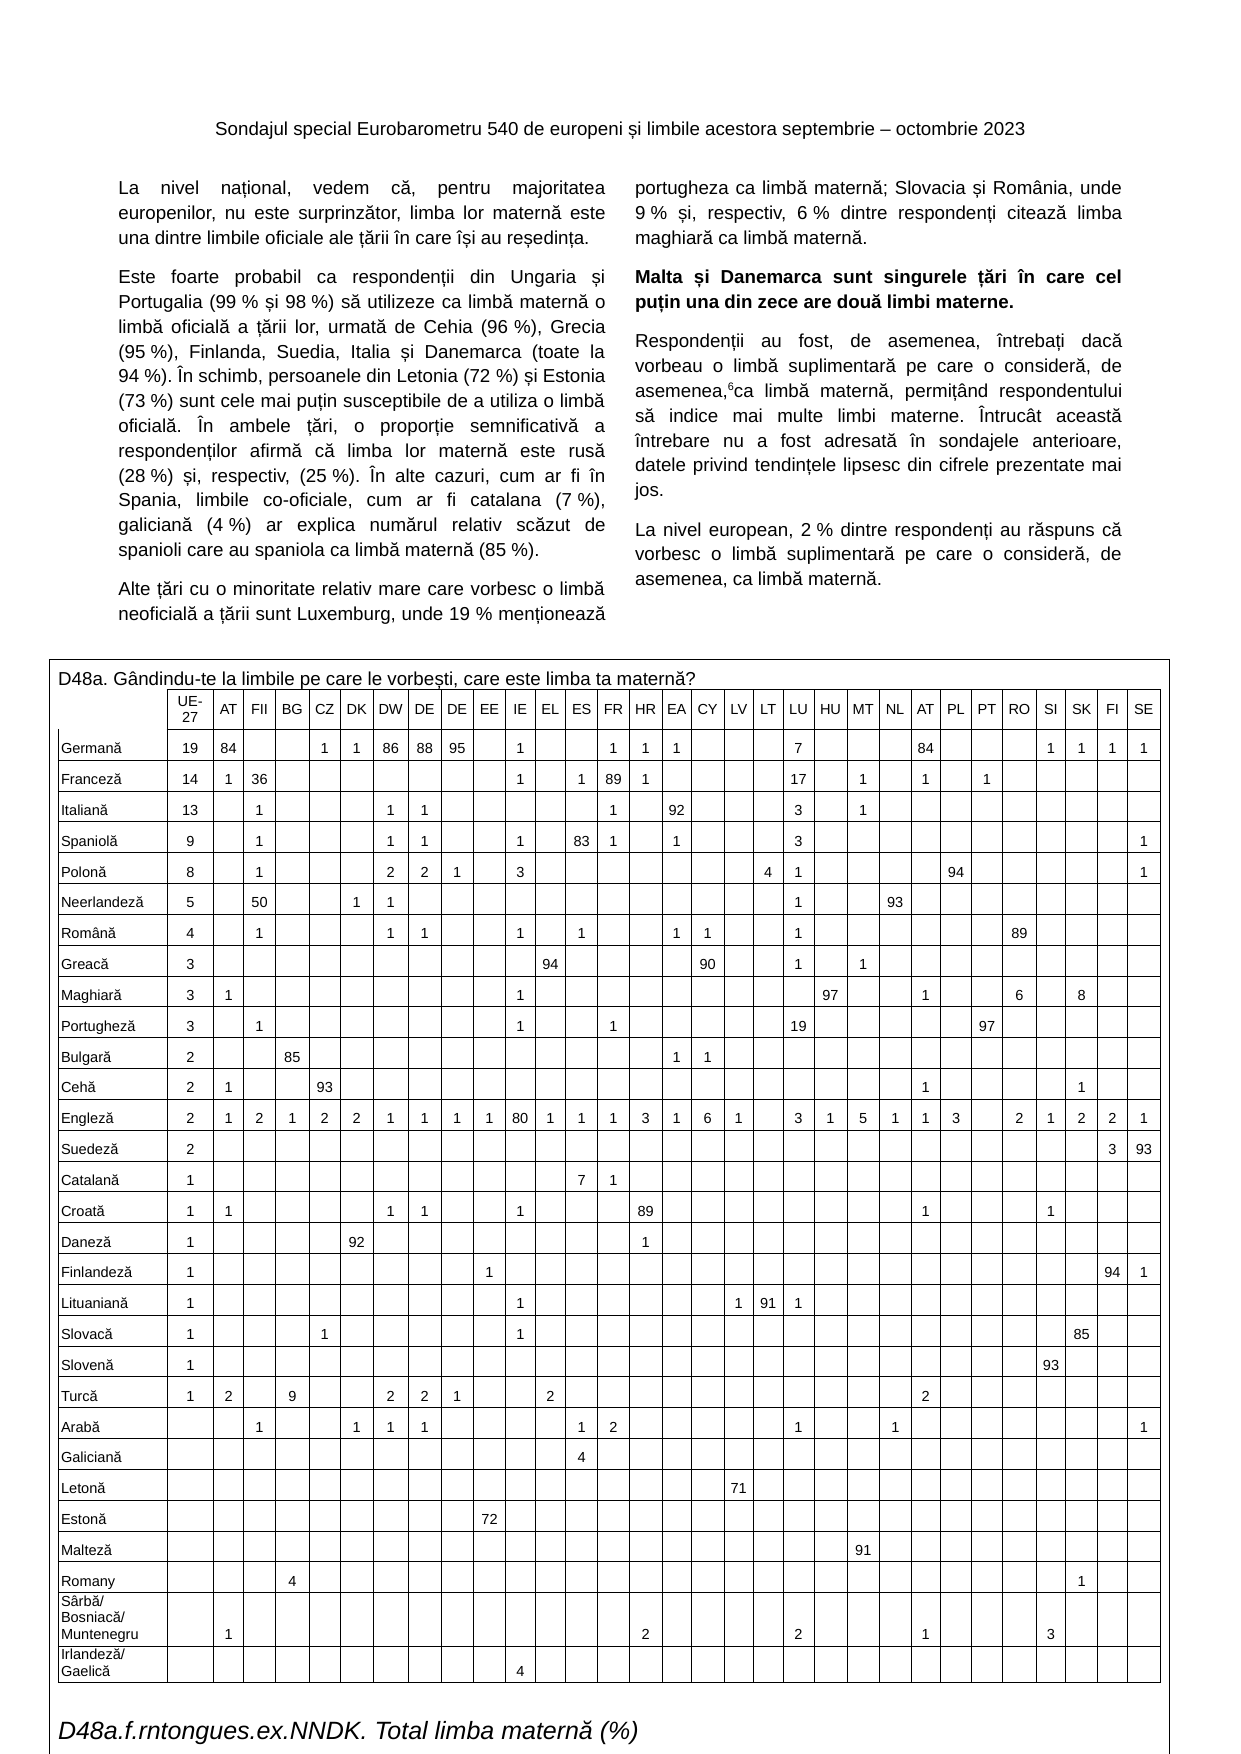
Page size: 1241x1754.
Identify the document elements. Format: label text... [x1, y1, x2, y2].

table_header SK [1066, 690, 1097, 729]
table_cell 2 [1066, 1100, 1097, 1130]
table_cell [536, 761, 565, 791]
table_cell 14 [168, 761, 213, 791]
table_cell [972, 915, 1002, 945]
table_cell [754, 977, 783, 1006]
table_cell [310, 1254, 340, 1284]
table_cell [474, 977, 505, 1006]
table_cell [374, 1162, 408, 1191]
table_cell [474, 1347, 505, 1376]
table_cell [341, 1532, 373, 1561]
table_cell 91 [848, 1532, 879, 1561]
table_cell 1 [506, 915, 535, 945]
table_cell 1 [506, 822, 535, 852]
table_cell [630, 884, 662, 914]
table_cell [1098, 1408, 1127, 1438]
table_cell [1003, 1223, 1036, 1253]
table_cell [815, 1254, 847, 1284]
table_cell [815, 1408, 847, 1438]
table_cell [972, 1069, 1002, 1099]
table_cell 2 [409, 1377, 441, 1407]
table_header LU [784, 690, 814, 729]
table_cell [244, 1131, 275, 1161]
table_header DW [374, 690, 408, 729]
table_cell [474, 1562, 505, 1592]
table_cell [912, 915, 940, 945]
table_cell [784, 1347, 814, 1376]
table_cell Italiană [59, 792, 167, 821]
table_cell 97 [972, 1007, 1002, 1037]
table_cell [276, 1285, 309, 1315]
table_cell [1003, 1562, 1036, 1592]
table_cell [474, 792, 505, 821]
table_cell [244, 1316, 275, 1346]
table_cell [598, 1593, 629, 1646]
table_cell 93 [880, 884, 911, 914]
table_cell [692, 1647, 724, 1682]
table_cell 1 [598, 730, 629, 760]
table_cell [1003, 730, 1036, 760]
table_cell [598, 1131, 629, 1161]
table_cell [1066, 1501, 1097, 1531]
table_cell [630, 792, 662, 821]
table_cell [1037, 1647, 1065, 1682]
table_cell [276, 1162, 309, 1191]
table_cell [692, 761, 724, 791]
table_cell 1 [214, 1593, 243, 1646]
table_cell [1128, 1347, 1160, 1376]
table_cell [341, 1439, 373, 1469]
table_cell [598, 1470, 629, 1500]
table_cell [1128, 761, 1160, 791]
table_cell [598, 1377, 629, 1407]
table_cell [474, 1439, 505, 1469]
table_cell [692, 1162, 724, 1191]
table_cell [725, 1131, 753, 1161]
table_cell Spaniolă [59, 822, 167, 852]
table_cell 1 [506, 1007, 535, 1037]
table_cell [663, 1316, 691, 1346]
table_cell [1037, 1162, 1065, 1191]
table_cell [692, 792, 724, 821]
table_cell [409, 1562, 441, 1592]
table_cell 94 [1098, 1254, 1127, 1284]
table_cell 9 [276, 1377, 309, 1407]
table_cell [692, 1254, 724, 1284]
table_cell [880, 1377, 911, 1407]
table_cell Germană [59, 729, 167, 760]
table_cell [880, 1439, 911, 1469]
table_cell [1003, 1254, 1036, 1284]
table_cell [941, 1162, 971, 1191]
table_cell 1 [1128, 730, 1160, 760]
table_cell [1037, 1470, 1065, 1500]
table_cell 1 [374, 792, 408, 821]
table_cell [506, 1593, 535, 1646]
table_cell 1 [1037, 1100, 1065, 1130]
table_cell [310, 884, 340, 914]
table_cell [815, 884, 847, 914]
table_cell 92 [341, 1223, 373, 1253]
table_cell [972, 1408, 1002, 1438]
table_cell [1098, 1162, 1127, 1191]
table_cell 3 [784, 792, 814, 821]
table_cell 1 [168, 1377, 213, 1407]
table_cell [941, 1647, 971, 1682]
table_cell 1 [168, 1347, 213, 1376]
table_cell [848, 1285, 879, 1315]
table_cell 5 [848, 1100, 879, 1130]
table_cell 1 [566, 1408, 597, 1438]
table_cell [1037, 1439, 1065, 1469]
table_cell [725, 884, 753, 914]
table_cell [912, 822, 940, 852]
table_cell [566, 1131, 597, 1161]
table_cell [815, 1470, 847, 1500]
table_cell [725, 1408, 753, 1438]
table_cell [214, 1647, 243, 1682]
table_cell [1066, 1285, 1097, 1315]
table_cell [506, 792, 535, 821]
table_cell [276, 761, 309, 791]
table_cell [168, 1501, 213, 1531]
table_cell [725, 1647, 753, 1682]
table_cell [310, 1593, 340, 1646]
table_cell [880, 1162, 911, 1191]
table_cell [1037, 822, 1065, 852]
table_cell [474, 1162, 505, 1191]
table_cell [692, 884, 724, 914]
table_cell [442, 1593, 473, 1646]
table_cell [815, 761, 847, 791]
table_cell [1037, 1316, 1065, 1346]
table_cell [663, 1377, 691, 1407]
table_cell [536, 1316, 565, 1346]
table_cell 1 [168, 1223, 213, 1253]
table_cell [912, 1562, 940, 1592]
table_cell [972, 1377, 1002, 1407]
table_cell 1 [244, 1408, 275, 1438]
table_cell [1128, 1069, 1160, 1099]
table_cell [972, 884, 1002, 914]
table_cell 1 [663, 1100, 691, 1130]
table_cell [663, 1532, 691, 1561]
table_cell [244, 1439, 275, 1469]
table_cell [310, 792, 340, 821]
table_cell [754, 761, 783, 791]
table_cell [663, 1007, 691, 1037]
table_cell [1066, 1439, 1097, 1469]
table_cell [754, 1593, 783, 1646]
table_cell 1 [506, 1192, 535, 1222]
table_header LT [754, 690, 783, 729]
table_cell [972, 1162, 1002, 1191]
table_cell [442, 1408, 473, 1438]
table_cell [442, 1162, 473, 1191]
table_cell [1037, 1562, 1065, 1592]
table_cell 84 [912, 730, 940, 760]
table_cell Slovenă [59, 1347, 167, 1376]
table_cell [1098, 915, 1127, 945]
table_header PT [972, 690, 1002, 729]
table_cell [663, 1347, 691, 1376]
table_cell [1066, 761, 1097, 791]
table_cell 1 [784, 946, 814, 976]
table_cell [1003, 1593, 1036, 1646]
table_cell [692, 1069, 724, 1099]
table_cell 3 [168, 946, 213, 976]
table_cell [754, 1532, 783, 1561]
table_cell [630, 1408, 662, 1438]
table_cell [1098, 1192, 1127, 1222]
table_header DE [442, 690, 473, 729]
table_cell [374, 1285, 408, 1315]
table_cell [815, 792, 847, 821]
table_cell [880, 1131, 911, 1161]
table_cell [912, 1532, 940, 1561]
table_cell [692, 1501, 724, 1531]
table_cell [912, 1347, 940, 1376]
table_cell [244, 1532, 275, 1561]
table_cell [848, 1470, 879, 1500]
table_cell [848, 1562, 879, 1592]
table_cell [754, 1131, 783, 1161]
table_cell 1 [848, 792, 879, 821]
table_cell [692, 977, 724, 1006]
table_header NL [880, 690, 911, 729]
table_cell [1037, 884, 1065, 914]
table_cell [848, 1439, 879, 1469]
table_cell [725, 1254, 753, 1284]
table_cell [880, 1038, 911, 1068]
table_cell 1 [168, 1192, 213, 1222]
table_cell 1 [1098, 730, 1127, 760]
table_cell [1003, 1532, 1036, 1561]
table_cell [536, 1347, 565, 1376]
table_cell [1003, 1038, 1036, 1068]
table_cell [244, 946, 275, 976]
table_cell [1098, 1316, 1127, 1346]
table_cell [598, 1439, 629, 1469]
table_cell [409, 1647, 441, 1682]
table_cell [880, 1192, 911, 1222]
table_cell 4 [754, 853, 783, 883]
table_cell [880, 1562, 911, 1592]
table_cell 1 [1066, 730, 1097, 760]
table_cell 89 [598, 761, 629, 791]
table_cell [880, 1254, 911, 1284]
table_cell [1098, 1038, 1127, 1068]
table_cell [409, 1347, 441, 1376]
table_cell [341, 1562, 373, 1592]
table_cell [506, 1347, 535, 1376]
table_cell 1 [1066, 1562, 1097, 1592]
table_cell [815, 1316, 847, 1346]
table_cell [972, 1316, 1002, 1346]
table_cell [754, 1192, 783, 1222]
table_cell 1 [310, 1316, 340, 1346]
table_cell [1066, 792, 1097, 821]
table_cell [276, 1501, 309, 1531]
table_cell [1128, 1532, 1160, 1561]
table_cell [663, 1254, 691, 1284]
table_cell [1128, 915, 1160, 945]
table_cell 3 [630, 1100, 662, 1130]
table_cell 1 [244, 792, 275, 821]
table_cell Sârbă/Bosniacă/Muntenegru [59, 1593, 167, 1646]
table_cell [972, 1038, 1002, 1068]
table_cell [374, 1069, 408, 1099]
table_cell 19 [784, 1007, 814, 1037]
table_cell [912, 1501, 940, 1531]
table_cell Engleză [59, 1100, 167, 1130]
table_cell [168, 1439, 213, 1469]
table_cell [474, 1593, 505, 1646]
table_cell [310, 761, 340, 791]
table_cell 7 [784, 730, 814, 760]
table_cell [941, 1347, 971, 1376]
table_cell [754, 1347, 783, 1376]
table_cell [1128, 1192, 1160, 1222]
table_cell 1 [692, 1038, 724, 1068]
table_cell [880, 946, 911, 976]
table_header MT [848, 690, 879, 729]
table_cell [1098, 822, 1127, 852]
table_cell [880, 1007, 911, 1037]
table_cell [754, 1162, 783, 1191]
table_cell [1003, 1439, 1036, 1469]
table_cell [630, 1131, 662, 1161]
table_cell [310, 1562, 340, 1592]
table_cell [442, 1285, 473, 1315]
table_cell [474, 1223, 505, 1253]
table_cell [506, 1470, 535, 1500]
table_cell [1098, 761, 1127, 791]
table_cell [1066, 1347, 1097, 1376]
table_cell Arabă [59, 1408, 167, 1438]
table_cell 8 [168, 853, 213, 883]
table_cell [341, 1593, 373, 1646]
table_cell [754, 915, 783, 945]
table_cell [1037, 1007, 1065, 1037]
table_cell [663, 1439, 691, 1469]
table_cell [754, 1069, 783, 1099]
table_cell 2 [168, 1069, 213, 1099]
table_cell [1003, 946, 1036, 976]
table_cell 94 [536, 946, 565, 976]
table_cell [663, 1069, 691, 1099]
table_cell [630, 1069, 662, 1099]
table_cell 1 [598, 792, 629, 821]
table_cell [1003, 884, 1036, 914]
table_cell [536, 1254, 565, 1284]
table_cell [941, 1069, 971, 1099]
table_cell [374, 1532, 408, 1561]
table_cell 3 [168, 977, 213, 1006]
table_cell [725, 1439, 753, 1469]
table_cell [848, 1593, 879, 1646]
table_cell Bulgară [59, 1038, 167, 1068]
table_cell 2 [310, 1100, 340, 1130]
table_cell 2 [1003, 1100, 1036, 1130]
table_cell [630, 1562, 662, 1592]
table_cell [754, 1038, 783, 1068]
table_cell [630, 822, 662, 852]
table_cell [725, 1038, 753, 1068]
table_cell [474, 1131, 505, 1161]
table_cell [941, 1254, 971, 1284]
table_cell [276, 730, 309, 760]
table_cell [506, 1532, 535, 1561]
table_cell [474, 1532, 505, 1561]
table_cell [442, 1254, 473, 1284]
table_cell [725, 977, 753, 1006]
table_cell [725, 1007, 753, 1037]
table_cell [536, 792, 565, 821]
table_cell [880, 1501, 911, 1531]
table_cell [972, 853, 1002, 883]
table_cell [536, 1285, 565, 1315]
table_cell [310, 1223, 340, 1253]
table_cell [692, 1285, 724, 1315]
table_cell [409, 1501, 441, 1531]
table_cell [692, 1408, 724, 1438]
table_cell [663, 761, 691, 791]
table_cell 13 [168, 792, 213, 821]
table_cell [880, 1470, 911, 1500]
table_cell [941, 1131, 971, 1161]
table_cell 3 [784, 822, 814, 852]
table_cell [815, 1131, 847, 1161]
table_cell [725, 853, 753, 883]
table_cell [374, 1562, 408, 1592]
table_cell 1 [972, 761, 1002, 791]
table_cell [566, 1470, 597, 1500]
table_cell [536, 730, 565, 760]
table_cell [848, 1408, 879, 1438]
table_cell [244, 1377, 275, 1407]
table_cell [1037, 1532, 1065, 1561]
table_cell [341, 1647, 373, 1682]
table_header BG [276, 690, 309, 729]
table_cell 95 [442, 730, 473, 760]
table_cell [276, 1408, 309, 1438]
table_cell [310, 977, 340, 1006]
table_cell [972, 1532, 1002, 1561]
table_cell [754, 1223, 783, 1253]
table_cell [1037, 1131, 1065, 1161]
table_cell [1066, 1131, 1097, 1161]
table_cell [815, 853, 847, 883]
table_cell [972, 977, 1002, 1006]
table_header [58, 689, 167, 729]
table_cell 1 [880, 1100, 911, 1130]
table_cell [880, 1593, 911, 1646]
table_cell [1037, 915, 1065, 945]
table_cell [442, 1532, 473, 1561]
table_cell [941, 792, 971, 821]
table_cell 1 [848, 946, 879, 976]
table_cell 2 [784, 1593, 814, 1646]
table_cell [276, 1532, 309, 1561]
table_cell [442, 1038, 473, 1068]
table_cell [409, 1254, 441, 1284]
table_cell [880, 792, 911, 821]
table_cell [663, 884, 691, 914]
table_cell [848, 1007, 879, 1037]
table_cell [880, 730, 911, 760]
table_cell [848, 1192, 879, 1222]
table_cell [1128, 977, 1160, 1006]
table_header FR [598, 690, 629, 729]
table_cell [848, 1223, 879, 1253]
table_cell [474, 1007, 505, 1037]
table_cell [754, 1316, 783, 1346]
table_cell 1 [341, 1408, 373, 1438]
table_cell [598, 977, 629, 1006]
table_cell [442, 1647, 473, 1682]
table_cell [848, 1254, 879, 1284]
table_cell [341, 946, 373, 976]
table_cell [341, 977, 373, 1006]
table_cell [663, 1647, 691, 1682]
text Malta și Danemarca sunt singurele țări în care cel puțin una din zece are două limbi materne. [635, 266, 1122, 312]
table_cell [630, 1377, 662, 1407]
table_cell 8 [1066, 977, 1097, 1006]
table_cell [663, 853, 691, 883]
table_cell 1 [474, 1254, 505, 1284]
table_cell [276, 915, 309, 945]
table_cell [1128, 1501, 1160, 1531]
table_cell [1128, 1223, 1160, 1253]
table_cell 1 [506, 730, 535, 760]
table_cell [815, 1501, 847, 1531]
table_cell [630, 1439, 662, 1469]
table_cell 1 [310, 730, 340, 760]
table_cell 94 [941, 853, 971, 883]
table_cell [725, 1223, 753, 1253]
table_cell [566, 792, 597, 821]
table_cell [409, 1470, 441, 1500]
table_cell [663, 1192, 691, 1222]
table_cell [409, 1131, 441, 1161]
table_cell [912, 1439, 940, 1469]
table_cell [374, 1038, 408, 1068]
table_cell 1 [276, 1100, 309, 1130]
table_cell [1003, 1470, 1036, 1500]
table_cell [663, 946, 691, 976]
table_cell [598, 1069, 629, 1099]
table_cell 1 [1128, 853, 1160, 883]
table_cell [1037, 1377, 1065, 1407]
table_cell [244, 1162, 275, 1191]
table_cell [374, 1470, 408, 1500]
table_cell [1003, 761, 1036, 791]
table_cell [912, 1007, 940, 1037]
table_cell [848, 1069, 879, 1099]
table_cell [566, 1223, 597, 1253]
table_cell [341, 1285, 373, 1315]
table_cell [244, 1069, 275, 1099]
table_cell Estonă [59, 1501, 167, 1531]
table_cell [692, 1223, 724, 1253]
table_cell [341, 1038, 373, 1068]
table_cell [409, 946, 441, 976]
table_cell [725, 761, 753, 791]
table_cell [1066, 884, 1097, 914]
table_cell [815, 1192, 847, 1222]
table_cell 3 [784, 1100, 814, 1130]
table_cell [725, 1347, 753, 1376]
table_cell [1037, 1285, 1065, 1315]
table_cell [754, 1562, 783, 1592]
table_cell [941, 1501, 971, 1531]
table_cell Letonă [59, 1470, 167, 1500]
table_cell [214, 1131, 243, 1161]
table_cell [310, 946, 340, 976]
table_cell 92 [663, 792, 691, 821]
table_cell 1 [630, 730, 662, 760]
table_cell [1128, 1377, 1160, 1407]
table_cell [244, 1347, 275, 1376]
table_cell 1 [1128, 1100, 1160, 1130]
table_cell [374, 1254, 408, 1284]
table_cell [784, 977, 814, 1006]
table_cell [244, 1254, 275, 1284]
table_cell 2 [536, 1377, 565, 1407]
table_cell [442, 1131, 473, 1161]
table_cell [972, 792, 1002, 821]
table_cell [1128, 1593, 1160, 1646]
table_cell Turcă [59, 1377, 167, 1407]
text La nivel național, vedem că, pentru majoritatea europenilor, nu este surprinzător, limba lor maternă este una dintre limbile oficiale ale țării în care își au reședința. [118, 177, 605, 248]
table_cell [442, 884, 473, 914]
table_cell 2 [168, 1038, 213, 1068]
table_cell [276, 946, 309, 976]
table_cell [276, 1439, 309, 1469]
table_cell 6 [1003, 977, 1036, 1006]
table_cell 1 [214, 1069, 243, 1099]
table_cell 9 [168, 822, 213, 852]
table_cell 1 [663, 915, 691, 945]
table_cell Cehă [59, 1069, 167, 1099]
table_cell [663, 1562, 691, 1592]
text D48a. Gândindu-te la limbile pe care le vorbești, care este limba ta maternă? [58, 668, 1160, 689]
table_cell [941, 1562, 971, 1592]
table_header RO [1003, 690, 1036, 729]
table_cell [409, 1069, 441, 1099]
table_cell [214, 1501, 243, 1531]
table_cell [598, 946, 629, 976]
table_cell [815, 1162, 847, 1191]
table_cell 71 [725, 1470, 753, 1500]
table_cell Maghiară [59, 977, 167, 1006]
table_cell [474, 1285, 505, 1315]
table_cell [536, 1647, 565, 1682]
table_cell 1 [692, 915, 724, 945]
table_cell [848, 1647, 879, 1682]
table_cell [725, 1192, 753, 1222]
table_cell [692, 1377, 724, 1407]
table_cell [1098, 1593, 1127, 1646]
table_cell 3 [1098, 1131, 1127, 1161]
table_cell [912, 1647, 940, 1682]
table_cell [1098, 792, 1127, 821]
table_cell Daneză [59, 1223, 167, 1253]
table_cell [941, 977, 971, 1006]
table_cell [784, 1069, 814, 1099]
table_cell [1003, 1408, 1036, 1438]
table_cell [214, 1562, 243, 1592]
table_cell [598, 1501, 629, 1531]
table_cell [692, 1007, 724, 1037]
table_cell [784, 1501, 814, 1531]
table_cell [912, 1038, 940, 1068]
table_cell [880, 1316, 911, 1346]
table_cell 1 [630, 761, 662, 791]
table_cell [848, 1131, 879, 1161]
table_cell 1 [912, 761, 940, 791]
table_cell [474, 730, 505, 760]
table_cell [244, 1593, 275, 1646]
table_cell [1037, 946, 1065, 976]
table_cell [972, 730, 1002, 760]
table_cell [341, 1254, 373, 1284]
table_cell [1037, 1038, 1065, 1068]
table_cell [630, 1162, 662, 1191]
table_cell [1003, 1316, 1036, 1346]
table_header PL [941, 690, 971, 729]
table_cell [630, 1316, 662, 1346]
table_cell [1098, 1069, 1127, 1099]
table_cell [598, 884, 629, 914]
table_cell [754, 792, 783, 821]
table_cell [815, 1439, 847, 1469]
table_cell [630, 1532, 662, 1561]
table_cell [663, 1223, 691, 1253]
table_cell [1128, 1562, 1160, 1592]
table_cell [506, 1408, 535, 1438]
table_cell [536, 1162, 565, 1191]
table_cell [692, 1439, 724, 1469]
table_cell 2 [168, 1100, 213, 1130]
table_cell 89 [1003, 915, 1036, 945]
table_cell 1 [374, 915, 408, 945]
table_cell [536, 915, 565, 945]
table_cell [880, 1285, 911, 1315]
table_cell [474, 1470, 505, 1500]
table_cell [442, 1069, 473, 1099]
table_cell [310, 1192, 340, 1222]
table_cell [276, 1593, 309, 1646]
table_cell [374, 1223, 408, 1253]
table_cell [244, 977, 275, 1006]
table_cell 1 [598, 1100, 629, 1130]
table_cell [244, 1501, 275, 1531]
table_cell 1 [409, 1192, 441, 1222]
table_cell [214, 1007, 243, 1037]
table_cell 83 [566, 822, 597, 852]
table_cell [536, 884, 565, 914]
table_cell [536, 1038, 565, 1068]
table_cell [566, 1254, 597, 1284]
table_cell 1 [341, 884, 373, 914]
table_cell [630, 915, 662, 945]
table_cell [912, 1254, 940, 1284]
table_cell 1 [374, 1100, 408, 1130]
table_cell [244, 1223, 275, 1253]
table_cell [1128, 1162, 1160, 1191]
table_cell [214, 792, 243, 821]
table_cell [506, 1439, 535, 1469]
table_cell [1098, 1285, 1127, 1315]
table_cell [536, 1562, 565, 1592]
table_cell [276, 1131, 309, 1161]
table_cell [941, 1285, 971, 1315]
table_cell [815, 1007, 847, 1037]
table_cell [276, 1470, 309, 1500]
table_cell [630, 1501, 662, 1531]
table_cell [692, 1532, 724, 1561]
table_cell 2 [374, 853, 408, 883]
table_cell 1 [784, 884, 814, 914]
table_cell [848, 1377, 879, 1407]
table_cell [1037, 761, 1065, 791]
table_cell [474, 1192, 505, 1222]
table_cell 1 [244, 1007, 275, 1037]
table_cell [941, 1408, 971, 1438]
table_header EA [663, 690, 691, 729]
table_cell 4 [276, 1562, 309, 1592]
table_cell [409, 1439, 441, 1469]
table_cell 1 [409, 792, 441, 821]
table_cell [474, 946, 505, 976]
table_cell [244, 1647, 275, 1682]
table_cell 5 [168, 884, 213, 914]
table_cell [310, 1347, 340, 1376]
table_cell [310, 1038, 340, 1068]
text portugheza ca limbă maternă; Slovacia și România, unde 9 % și, respectiv, 6 % dintre respondenți citează limba maghiară ca limbă maternă. [635, 177, 1122, 248]
table_header ES [566, 690, 597, 729]
table_cell [1066, 1377, 1097, 1407]
table_cell [972, 1562, 1002, 1592]
table_cell [754, 1439, 783, 1469]
table_cell 2 [374, 1377, 408, 1407]
table_cell [276, 977, 309, 1006]
table_cell [536, 1532, 565, 1561]
table_cell [536, 853, 565, 883]
table_cell [784, 1223, 814, 1253]
table_cell [598, 853, 629, 883]
table_cell [341, 1069, 373, 1099]
table_cell 1 [1128, 1408, 1160, 1438]
table_cell [663, 977, 691, 1006]
table_header LV [725, 690, 753, 729]
table_cell [848, 1347, 879, 1376]
table_cell [630, 1007, 662, 1037]
table_cell [1128, 1647, 1160, 1682]
table_cell [941, 884, 971, 914]
table_cell 1 [784, 1285, 814, 1315]
table_cell [725, 792, 753, 821]
table_cell [630, 977, 662, 1006]
table_cell [310, 1007, 340, 1037]
table_cell [276, 853, 309, 883]
table_cell [692, 1347, 724, 1376]
table_cell 1 [168, 1254, 213, 1284]
table_header UE-27 [168, 690, 213, 729]
table_cell [941, 1007, 971, 1037]
table_cell [442, 1347, 473, 1376]
table_cell [341, 1501, 373, 1531]
table_cell 1 [214, 1192, 243, 1222]
table_cell [725, 915, 753, 945]
table_cell [442, 1223, 473, 1253]
table_cell [1066, 946, 1097, 976]
table_cell [310, 1377, 340, 1407]
table_cell [168, 1470, 213, 1500]
table_cell [310, 853, 340, 883]
table_cell [815, 1532, 847, 1561]
table_cell [244, 1470, 275, 1500]
table_cell [310, 1439, 340, 1469]
table_cell [912, 946, 940, 976]
table_cell [506, 946, 535, 976]
table_cell 1 [474, 1100, 505, 1130]
table_header HU [815, 690, 847, 729]
table_cell [1003, 1347, 1036, 1376]
table_cell [409, 977, 441, 1006]
table_cell [725, 1593, 753, 1646]
table_cell 3 [168, 1007, 213, 1037]
table_cell [442, 915, 473, 945]
table_cell [815, 1038, 847, 1068]
table_cell [815, 1347, 847, 1376]
table_cell [409, 1223, 441, 1253]
table_cell 2 [168, 1131, 213, 1161]
text Respondenții au fost, de asemenea, întrebați dacă vorbeau o limbă suplimentară pe care o consideră, de asemenea,ca limbă maternă, permițând respondentului să indice mai multe limbi materne. Întrucât această întrebare nu a fost adresată în sondajele anterioare, datele privind tendințele lipsesc din cifrele prezentate mai jos. [50, 660, 1169, 1754]
table_cell [168, 1408, 213, 1438]
table_cell [692, 1192, 724, 1222]
table_cell [168, 1532, 213, 1561]
table_cell [815, 915, 847, 945]
table_cell [598, 915, 629, 945]
table_cell [663, 1593, 691, 1646]
table_cell [341, 1377, 373, 1407]
table_cell [1098, 1223, 1127, 1253]
table_cell [912, 1223, 940, 1253]
table_cell [754, 1100, 783, 1130]
table_cell [1037, 853, 1065, 883]
table_cell Irlandeză/Gaelică [59, 1647, 167, 1682]
table_cell [1098, 1532, 1127, 1561]
text D48a.f.rntongues.ex.NNDK. Total limba maternă (%) [58, 1716, 1160, 1745]
table_cell [754, 1501, 783, 1531]
table_cell [214, 1347, 243, 1376]
table_cell [692, 1316, 724, 1346]
table_cell [630, 853, 662, 883]
table_cell [1128, 1439, 1160, 1469]
table_cell [214, 1223, 243, 1253]
table_header EL [536, 690, 565, 729]
table_cell [168, 1562, 213, 1592]
table_cell [663, 1470, 691, 1500]
table_cell [536, 1501, 565, 1531]
table_cell 3 [1037, 1593, 1065, 1646]
table_cell [972, 822, 1002, 852]
table_cell [506, 1069, 535, 1099]
table_cell 2 [598, 1408, 629, 1438]
table_cell 85 [1066, 1316, 1097, 1346]
table_cell [566, 1069, 597, 1099]
table_cell [630, 1470, 662, 1500]
table_cell 1 [630, 1223, 662, 1253]
table_cell 1 [506, 1285, 535, 1315]
table_cell [784, 1131, 814, 1161]
table_cell [442, 792, 473, 821]
table_cell 1 [880, 1408, 911, 1438]
table_cell [972, 1100, 1002, 1130]
table_cell [754, 946, 783, 976]
table_cell [972, 1470, 1002, 1500]
table_cell 1 [536, 1100, 565, 1130]
table_cell [374, 977, 408, 1006]
table_cell 1 [912, 1192, 940, 1222]
table_cell [972, 946, 1002, 976]
table_cell [536, 1439, 565, 1469]
table_cell [276, 1069, 309, 1099]
table_cell [912, 1408, 940, 1438]
table_cell 93 [1128, 1131, 1160, 1161]
table_cell [663, 1285, 691, 1315]
table_cell [536, 977, 565, 1006]
table_cell [848, 884, 879, 914]
table_cell 1 [784, 853, 814, 883]
table_cell [692, 730, 724, 760]
table_cell 1 [214, 761, 243, 791]
table_cell [341, 792, 373, 821]
table_cell Croată [59, 1192, 167, 1222]
table_cell 93 [1037, 1347, 1065, 1376]
table_cell 1 [725, 1100, 753, 1130]
table_cell 1 [442, 1377, 473, 1407]
table_cell 1 [663, 1038, 691, 1068]
table_cell [848, 915, 879, 945]
table_cell [663, 1162, 691, 1191]
table_cell [442, 1192, 473, 1222]
table_cell [815, 946, 847, 976]
table_cell 1 [725, 1285, 753, 1315]
table_cell [880, 1647, 911, 1682]
table_header IE [506, 690, 535, 729]
table_cell 2 [341, 1100, 373, 1130]
table_cell [1037, 1223, 1065, 1253]
table_cell 1 [409, 1408, 441, 1438]
table_cell [1098, 1562, 1127, 1592]
table_cell [815, 822, 847, 852]
table_cell [1128, 1285, 1160, 1315]
table_cell [784, 1439, 814, 1469]
table_cell [442, 1316, 473, 1346]
table_cell 1 [784, 1408, 814, 1438]
table_cell [1098, 853, 1127, 883]
table_cell [848, 977, 879, 1006]
table_cell 2 [214, 1377, 243, 1407]
table_cell [754, 1254, 783, 1284]
table_cell [1037, 792, 1065, 821]
table_cell [536, 822, 565, 852]
table_cell [1066, 1192, 1097, 1222]
table_cell 93 [310, 1069, 340, 1099]
table_cell [725, 946, 753, 976]
table_cell [848, 1316, 879, 1346]
table_cell [630, 1285, 662, 1315]
table_cell [692, 1131, 724, 1161]
table_cell 1 [1128, 1254, 1160, 1284]
table_cell [1066, 1007, 1097, 1037]
table_cell 2 [630, 1593, 662, 1646]
table_cell [1037, 977, 1065, 1006]
table_cell 1 [374, 884, 408, 914]
table_cell 3 [506, 853, 535, 883]
table_cell [474, 822, 505, 852]
table_cell 2 [244, 1100, 275, 1130]
table_cell [1037, 1254, 1065, 1284]
table_cell [566, 1347, 597, 1376]
table_cell [784, 1162, 814, 1191]
table_cell [692, 1470, 724, 1500]
table_cell 19 [168, 730, 213, 760]
table_cell [409, 1316, 441, 1346]
table_cell [566, 1593, 597, 1646]
table_cell [880, 822, 911, 852]
table_cell [214, 1254, 243, 1284]
table_cell 1 [566, 761, 597, 791]
table_cell [1098, 1377, 1127, 1407]
table_cell 1 [244, 822, 275, 852]
table_cell 36 [244, 761, 275, 791]
table_cell [598, 1562, 629, 1592]
table_cell [880, 761, 911, 791]
table_cell [598, 1532, 629, 1561]
table_cell 1 [409, 1100, 441, 1130]
table_cell [536, 1192, 565, 1222]
table_cell [941, 1038, 971, 1068]
table_cell [474, 1647, 505, 1682]
table_cell 1 [168, 1285, 213, 1315]
table_cell [310, 822, 340, 852]
table_cell [784, 1192, 814, 1222]
table_cell [725, 1562, 753, 1592]
table_cell [972, 1192, 1002, 1222]
table_cell [506, 1162, 535, 1191]
table_cell [566, 1038, 597, 1068]
table_cell [725, 1162, 753, 1191]
table_cell [941, 1439, 971, 1469]
table_cell [754, 1007, 783, 1037]
table_cell [374, 1347, 408, 1376]
table_cell [566, 1532, 597, 1561]
table_cell [1098, 1347, 1127, 1376]
table_cell [941, 1223, 971, 1253]
table_cell [409, 761, 441, 791]
table_cell [409, 884, 441, 914]
table_cell [1098, 1501, 1127, 1531]
table_cell [754, 1408, 783, 1438]
text Alte țări cu o minoritate relativ mare care vorbesc o limbă neoficială a țării sunt Luxemburg, unde 19 % menționează [118, 578, 605, 624]
table_cell [880, 1347, 911, 1376]
table_cell [848, 1501, 879, 1531]
table_cell [1128, 946, 1160, 976]
table_cell [474, 915, 505, 945]
table_cell 1 [663, 822, 691, 852]
table_cell [630, 1347, 662, 1376]
table_cell [784, 1254, 814, 1284]
table_cell [1066, 1408, 1097, 1438]
table_cell 1 [1066, 1069, 1097, 1099]
table_header HR [630, 690, 662, 729]
table_cell [374, 946, 408, 976]
table_cell [598, 1347, 629, 1376]
table_cell [276, 1007, 309, 1037]
table_cell [442, 1562, 473, 1592]
table_cell [566, 853, 597, 883]
table_cell [276, 1254, 309, 1284]
table_cell 88 [409, 730, 441, 760]
table_cell Greacă [59, 946, 167, 976]
table_cell [1003, 1162, 1036, 1191]
table_header DK [341, 690, 373, 729]
table_cell [1066, 1038, 1097, 1068]
table_cell [663, 1408, 691, 1438]
table_cell [784, 1562, 814, 1592]
table_cell [1003, 853, 1036, 883]
table_cell [880, 1069, 911, 1099]
table_cell [815, 730, 847, 760]
table_cell [1003, 1192, 1036, 1222]
table_cell [566, 946, 597, 976]
table_cell [663, 1501, 691, 1531]
table_cell [941, 822, 971, 852]
table_cell [815, 1647, 847, 1682]
table_cell [630, 946, 662, 976]
table_cell 1 [374, 822, 408, 852]
table_cell [536, 1007, 565, 1037]
table_cell [536, 1069, 565, 1099]
table_cell [784, 1647, 814, 1682]
table_cell 89 [630, 1192, 662, 1222]
table_cell [276, 1223, 309, 1253]
table_cell [474, 1408, 505, 1438]
table_cell [506, 1038, 535, 1068]
table_cell Malteză [59, 1532, 167, 1561]
table_cell [566, 1316, 597, 1346]
table_cell 1 [244, 853, 275, 883]
table_cell [374, 1593, 408, 1646]
table_cell [566, 1007, 597, 1037]
table_cell [880, 1223, 911, 1253]
table_cell [972, 1285, 1002, 1315]
table_cell [374, 761, 408, 791]
table_cell [214, 1439, 243, 1469]
table_cell [598, 1647, 629, 1682]
table_cell [214, 1532, 243, 1561]
table_cell [310, 1647, 340, 1682]
table_cell [1066, 915, 1097, 945]
table_cell 1 [598, 1007, 629, 1037]
table_cell 1 [244, 915, 275, 945]
table_cell [815, 1223, 847, 1253]
table_cell [310, 1408, 340, 1438]
table_cell [214, 822, 243, 852]
table_cell [754, 1647, 783, 1682]
table_cell [663, 1131, 691, 1161]
table_header CY [692, 690, 724, 729]
table_cell [1066, 853, 1097, 883]
table_cell Română [59, 915, 167, 945]
table_cell 1 [912, 1593, 940, 1646]
table_cell [941, 1593, 971, 1646]
table_cell 90 [692, 946, 724, 976]
table_cell [566, 1501, 597, 1531]
table_header FII [244, 690, 275, 729]
table_cell [506, 1377, 535, 1407]
table_cell [442, 1439, 473, 1469]
table_cell 50 [244, 884, 275, 914]
table_cell [374, 1439, 408, 1469]
table_cell [341, 1007, 373, 1037]
table_cell 4 [168, 915, 213, 945]
table_cell [474, 1316, 505, 1346]
table_cell 1 [409, 915, 441, 945]
table_cell [941, 761, 971, 791]
table_cell [784, 1532, 814, 1561]
table_cell Portugheză [59, 1007, 167, 1037]
table_cell [310, 1532, 340, 1561]
table_cell [474, 761, 505, 791]
table_cell [536, 1593, 565, 1646]
table_cell [536, 1223, 565, 1253]
table_cell [1098, 1470, 1127, 1500]
table_cell [374, 1007, 408, 1037]
table_cell [754, 884, 783, 914]
table_cell [815, 1562, 847, 1592]
table_cell [941, 1192, 971, 1222]
table_cell [972, 1223, 1002, 1253]
table_cell [1003, 1647, 1036, 1682]
table_cell [536, 1408, 565, 1438]
table_cell [374, 1501, 408, 1531]
table_cell [1003, 1377, 1036, 1407]
table_cell [725, 1069, 753, 1099]
table_cell [1098, 1439, 1127, 1469]
table_cell [784, 1038, 814, 1068]
table_cell [341, 1470, 373, 1500]
table_cell [1128, 1038, 1160, 1068]
table_cell [725, 730, 753, 760]
table_cell [374, 1316, 408, 1346]
table_cell [168, 1647, 213, 1682]
table_cell [1037, 1501, 1065, 1531]
table_cell [941, 1316, 971, 1346]
table_cell [214, 1408, 243, 1438]
table_cell [506, 1501, 535, 1531]
table_cell [598, 1192, 629, 1222]
table_cell [972, 1647, 1002, 1682]
table_cell [341, 1347, 373, 1376]
table_cell [848, 1162, 879, 1191]
table_cell [214, 1285, 243, 1315]
table_cell [442, 822, 473, 852]
table_cell [1066, 1532, 1097, 1561]
table_cell [1003, 792, 1036, 821]
table_cell [276, 1647, 309, 1682]
table_cell [276, 884, 309, 914]
table_cell 1 [341, 730, 373, 760]
table_cell [1098, 1007, 1127, 1037]
table_cell 4 [566, 1439, 597, 1469]
table_cell [912, 1285, 940, 1315]
table_cell [848, 853, 879, 883]
table_cell [630, 1647, 662, 1682]
table_cell [566, 1192, 597, 1222]
table_cell [692, 1593, 724, 1646]
table_cell [374, 1131, 408, 1161]
table_cell 84 [214, 730, 243, 760]
table_cell [1003, 1131, 1036, 1161]
table_cell [310, 1470, 340, 1500]
table_cell [725, 1501, 753, 1531]
table_cell [536, 1131, 565, 1161]
table_cell [1003, 1501, 1036, 1531]
table_cell [409, 1285, 441, 1315]
table_cell [1003, 822, 1036, 852]
table_cell [1128, 1007, 1160, 1037]
table_cell 80 [506, 1100, 535, 1130]
table_cell 1 [409, 822, 441, 852]
table_cell [474, 1069, 505, 1099]
table_cell [880, 853, 911, 883]
table_cell [912, 1162, 940, 1191]
table_cell [214, 1470, 243, 1500]
table_cell [244, 1285, 275, 1315]
table_cell [941, 1532, 971, 1561]
table_cell [754, 1377, 783, 1407]
text La nivel european, 2 % dintre respondenți au răspuns că vorbesc o limbă suplimentară pe care o consideră, de asemenea, ca limbă maternă. [635, 518, 1122, 589]
table_cell [1066, 1223, 1097, 1253]
table_cell 1 [784, 915, 814, 945]
table_cell Catalană [59, 1162, 167, 1191]
table_cell [310, 915, 340, 945]
table_cell [409, 1162, 441, 1191]
table_cell [536, 1470, 565, 1500]
table_cell [941, 946, 971, 976]
table_cell 1 [566, 1100, 597, 1130]
table_cell 17 [784, 761, 814, 791]
table_cell 2 [409, 853, 441, 883]
table_cell [1098, 1647, 1127, 1682]
table_cell 1 [848, 761, 879, 791]
table_cell 1 [1037, 730, 1065, 760]
table_cell [566, 1562, 597, 1592]
table_cell [1066, 1254, 1097, 1284]
table_cell [341, 915, 373, 945]
table_cell [310, 1131, 340, 1161]
table_cell Romany [59, 1562, 167, 1592]
table_header EE [474, 690, 505, 729]
table_cell [310, 1285, 340, 1315]
table_cell [784, 1470, 814, 1500]
table_cell 1 [663, 730, 691, 760]
table_cell [972, 1593, 1002, 1646]
table_cell [1098, 884, 1127, 914]
table_cell Neerlandeză [59, 884, 167, 914]
table_cell [692, 822, 724, 852]
table_cell [912, 884, 940, 914]
table_cell Polonă [59, 853, 167, 883]
table_cell [815, 1377, 847, 1407]
table_cell [341, 822, 373, 852]
table_cell [630, 1254, 662, 1284]
table_cell 1 [506, 1316, 535, 1346]
table_cell 2 [1098, 1100, 1127, 1130]
table_cell [1066, 1162, 1097, 1191]
table_cell 1 [168, 1162, 213, 1191]
table_cell [912, 792, 940, 821]
table_cell [912, 1131, 940, 1161]
table_cell [442, 1007, 473, 1037]
table_cell [276, 1316, 309, 1346]
table_cell [1128, 1316, 1160, 1346]
table_cell [442, 977, 473, 1006]
table_cell [1098, 977, 1127, 1006]
table_cell [214, 853, 243, 883]
table_cell [754, 1470, 783, 1500]
table_cell [276, 822, 309, 852]
table_cell 3 [941, 1100, 971, 1130]
table_cell [848, 822, 879, 852]
table_cell [815, 1593, 847, 1646]
table_cell [244, 730, 275, 760]
table_cell [848, 1038, 879, 1068]
table_cell [1066, 822, 1097, 852]
table_cell [214, 1316, 243, 1346]
table_cell [880, 1532, 911, 1561]
table_cell [784, 1316, 814, 1346]
table_cell [474, 1377, 505, 1407]
table_cell [1066, 1470, 1097, 1500]
table_cell [566, 977, 597, 1006]
table_cell [1003, 1285, 1036, 1315]
table_cell [630, 1038, 662, 1068]
table_cell 1 [912, 1100, 940, 1130]
table_cell [474, 853, 505, 883]
table_cell [276, 1192, 309, 1222]
table_cell [941, 915, 971, 945]
table_header SI [1037, 690, 1065, 729]
table_header DE [409, 690, 441, 729]
table_cell [1128, 884, 1160, 914]
table_cell [442, 1501, 473, 1531]
table_cell [442, 946, 473, 976]
table_cell 1 [566, 915, 597, 945]
table_cell [725, 1532, 753, 1561]
text Respondenții au fost, de asemenea, întrebați dacă vorbeau o limbă suplimentară pe care o consideră, de asemenea,ca limbă maternă, permițând respondentului să indice mai multe limbi materne. Întrucât această întrebare nu a fost adresată în sondajele anterioare, datele privind tendințele lipsesc din cifrele prezentate mai jos. [635, 330, 1122, 501]
table_cell [442, 1470, 473, 1500]
table_cell [566, 1647, 597, 1682]
table_cell [815, 1069, 847, 1099]
table_cell [692, 1562, 724, 1592]
table_cell [848, 730, 879, 760]
table_cell [1003, 1069, 1036, 1099]
table_cell 7 [566, 1162, 597, 1191]
table_cell 1 [1128, 822, 1160, 852]
table_cell [1128, 792, 1160, 821]
table_cell [1066, 1593, 1097, 1646]
table_cell [815, 1285, 847, 1315]
table_cell [725, 1316, 753, 1346]
table_cell [341, 1316, 373, 1346]
table_cell 1 [214, 1100, 243, 1130]
table_cell 1 [442, 853, 473, 883]
table_cell [409, 1532, 441, 1561]
table_cell 1 [1037, 1192, 1065, 1222]
table_cell [214, 1162, 243, 1191]
table_cell [566, 884, 597, 914]
table_cell [784, 1377, 814, 1407]
table_cell [1098, 946, 1127, 976]
table_cell [941, 730, 971, 760]
table_cell [474, 1038, 505, 1068]
table_cell 1 [912, 1069, 940, 1099]
table_cell [374, 1647, 408, 1682]
table_cell [244, 1192, 275, 1222]
table_cell 1 [374, 1408, 408, 1438]
table_cell 72 [474, 1501, 505, 1531]
table_cell [341, 1192, 373, 1222]
table_cell [276, 1347, 309, 1376]
table_cell [506, 1223, 535, 1253]
table_cell 1 [912, 977, 940, 1006]
table_cell 85 [276, 1038, 309, 1068]
table_cell 1 [442, 1100, 473, 1130]
table_cell [972, 1501, 1002, 1531]
table_cell 1 [598, 822, 629, 852]
table_cell [1037, 1408, 1065, 1438]
table_cell Suedeză [59, 1131, 167, 1161]
table_cell [566, 1285, 597, 1315]
table_cell Finlandeză [59, 1254, 167, 1284]
table_cell [725, 822, 753, 852]
table_cell Slovacă [59, 1316, 167, 1346]
table_cell 91 [754, 1285, 783, 1315]
table_cell [244, 1562, 275, 1592]
table_cell [1128, 1470, 1160, 1500]
table_cell [1066, 1647, 1097, 1682]
table_cell [214, 915, 243, 945]
table_cell [880, 915, 911, 945]
table_cell [409, 1007, 441, 1037]
table_cell [598, 1038, 629, 1068]
table_cell [912, 853, 940, 883]
table_cell [880, 977, 911, 1006]
table_cell Lituaniană [59, 1285, 167, 1315]
table_cell [972, 1254, 1002, 1284]
table_cell [409, 1593, 441, 1646]
table_cell 97 [815, 977, 847, 1006]
table_cell [341, 1162, 373, 1191]
table_cell 1 [374, 1192, 408, 1222]
table_header AT [214, 690, 243, 729]
table_cell [214, 884, 243, 914]
table_cell [598, 1254, 629, 1284]
table_cell [1037, 1069, 1065, 1099]
table_cell [598, 1316, 629, 1346]
table_cell [506, 884, 535, 914]
table_cell 1 [815, 1100, 847, 1130]
table_cell [474, 884, 505, 914]
table_cell [214, 1038, 243, 1068]
table_cell [214, 946, 243, 976]
table_cell [244, 1038, 275, 1068]
table_cell [598, 1223, 629, 1253]
table_cell [442, 761, 473, 791]
table_cell [310, 1162, 340, 1191]
table_cell [341, 761, 373, 791]
table_header CZ [310, 690, 340, 729]
table_cell [972, 1439, 1002, 1469]
table_cell [912, 1316, 940, 1346]
table_cell [972, 1347, 1002, 1376]
table_cell 1 [168, 1316, 213, 1346]
table_cell [506, 1562, 535, 1592]
table_cell [972, 1131, 1002, 1161]
table_cell [598, 1285, 629, 1315]
table_cell 1 [506, 977, 535, 1006]
table_header AT [912, 690, 940, 729]
table_cell [754, 822, 783, 852]
table_cell [409, 1038, 441, 1068]
table_cell [566, 1377, 597, 1407]
table_cell [341, 1131, 373, 1161]
table_cell 4 [506, 1647, 535, 1682]
table_header SE [1128, 690, 1160, 729]
table_cell [725, 1377, 753, 1407]
table_cell [1003, 1007, 1036, 1037]
table_header FI [1098, 690, 1127, 729]
table_cell Galiciană [59, 1439, 167, 1469]
table_cell [566, 730, 597, 760]
table_cell [310, 1501, 340, 1531]
table_cell 86 [374, 730, 408, 760]
table_cell 1 [506, 761, 535, 791]
table_cell 1 [214, 977, 243, 1006]
table_cell 2 [912, 1377, 940, 1407]
table_cell [276, 792, 309, 821]
table_cell [168, 1593, 213, 1646]
table_cell [941, 1377, 971, 1407]
table_cell [754, 730, 783, 760]
table_cell 6 [692, 1100, 724, 1130]
table_cell [506, 1254, 535, 1284]
text Este foarte probabil ca respondenții din Ungaria și Portugalia (99 % și 98 %) să utilizeze ca limbă maternă o limbă oficială a țării lor, urmată de Cehia (96 %), Grecia (95 %), Finlanda, Suedia, Italia și Danemarca (toate la 94 %). În schimb, persoanele din Letonia (72 %) și Estonia (73 %) sunt cele mai puțin susceptibile de a utiliza o limbă oficială. În ambele țări, o proporție semnificativă a respondenților afirmă că limba lor maternă este rusă (28 %) și, respectiv, (25 %). În alte cazuri, cum ar fi în Spania, limbile co-oficiale, cum ar fi catalana (7 %), galiciană (4 %) ar explica numărul relativ scăzut de spanioli care au spaniola ca limbă maternă (85 %). [118, 266, 605, 560]
table_cell Franceză [59, 761, 167, 791]
table_cell [912, 1470, 940, 1500]
table_cell [692, 853, 724, 883]
table_cell 1 [598, 1162, 629, 1191]
table_cell [506, 1131, 535, 1161]
table_cell [941, 1470, 971, 1500]
table_cell [341, 853, 373, 883]
